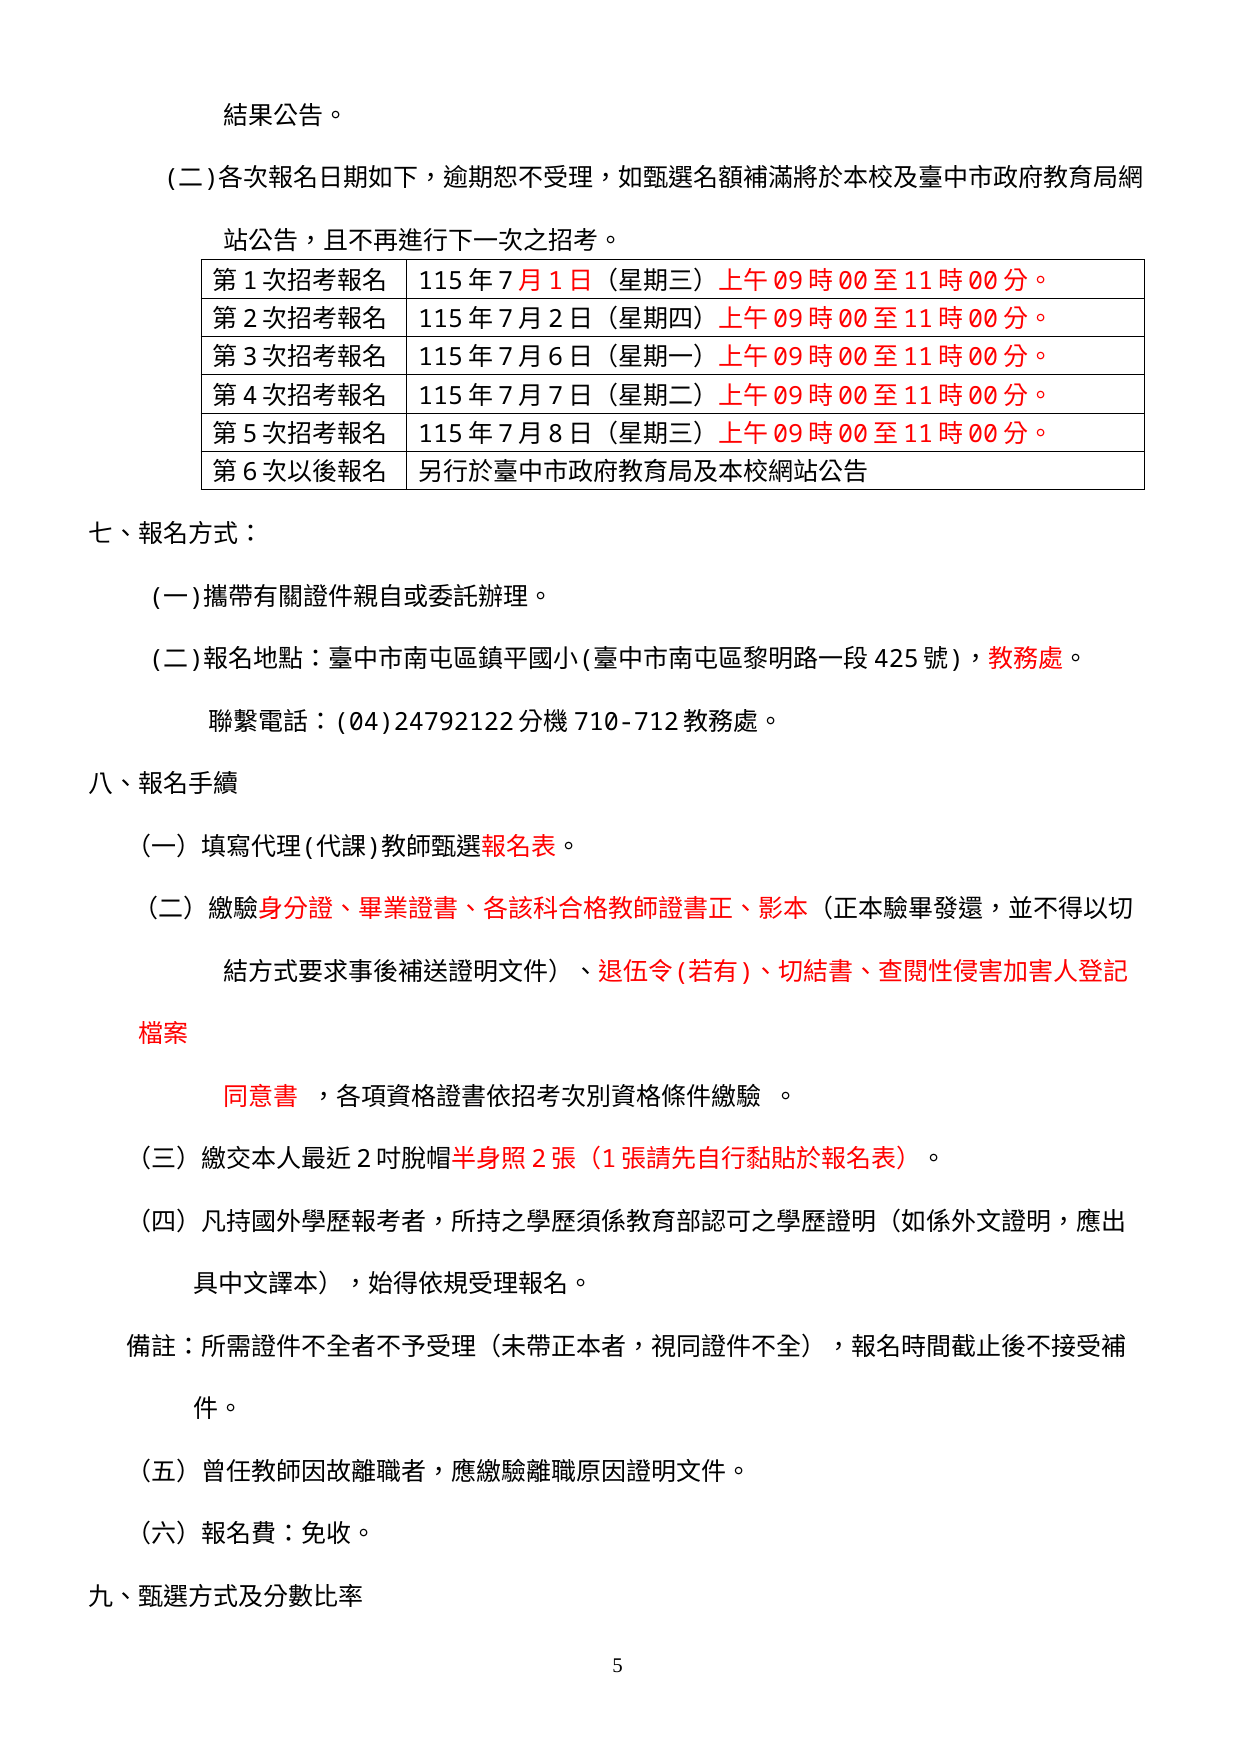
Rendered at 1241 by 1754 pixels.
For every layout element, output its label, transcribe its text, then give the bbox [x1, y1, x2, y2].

table_cell 第5次招考報名 [202, 414, 406, 451]
table_cell 另行於臺中市政府教育局及本校網站公告 [407, 452, 1144, 489]
table_cell 第3次招考報名 [202, 337, 406, 374]
text 同意書 ，各項資格證書依招考次別資格條件繳驗 。 [89, 1053, 1146, 1115]
text （一）填寫代理(代課)教師甄選報名表。 [89, 803, 1146, 865]
table_header 第1次招考報名 [202, 260, 406, 297]
text (一)攜帶有關證件親自或委託辦理。 [89, 553, 1146, 615]
text （四）凡持國外學歷報考者，所持之學歷須係教育部認可之學歷證明（如係外文證明，應出具中文譯本），始得依規受理報名。 [126, 1178, 1146, 1303]
table_cell 115年7月6日（星期一）上午09時00至11時00分。 [407, 337, 1144, 374]
table_header 115年7月1日（星期三）上午09時00至11時00分。 [407, 260, 1144, 297]
text 備註：所需證件不全者不予受理（未帶正本者，視同證件不全），報名時間截止後不接受補件。 [126, 1303, 1146, 1428]
text （五）曾任教師因故離職者，應繳驗離職原因證明文件。 [126, 1428, 1146, 1490]
text 結果公告。 [89, 72, 1146, 134]
text (二)報名地點：臺中市南屯區鎮平國小(臺中市南屯區黎明路一段425號)，教務處。 [89, 615, 1146, 678]
text 結方式要求事後補送證明文件）、退伍令(若有)、切結書、查閱性侵害加害人登記檔案 [89, 928, 1146, 1053]
text （三）繳交本人最近2吋脫帽半身照2張（1張請先自行黏貼於報名表）。 [126, 1115, 1146, 1178]
table_cell 115年7月8日（星期三）上午09時00至11時00分。 [407, 414, 1144, 451]
text 聯繫電話：(04)24792122分機710-712教務處。 [89, 678, 1146, 740]
text （六）報名費：免收。 [126, 1490, 1146, 1553]
text （二）繳驗身分證、畢業證書、各該科合格教師證書正、影本（正本驗畢發還，並不得以切 [89, 865, 1146, 928]
text 七、報名方式： [89, 490, 1146, 553]
table_cell 第2次招考報名 [202, 299, 406, 336]
table_cell 第4次招考報名 [202, 375, 406, 412]
text 九、甄選方式及分數比率 [89, 1553, 1146, 1615]
table_cell 第6次以後報名 [202, 452, 406, 489]
text 八、報名手續 [89, 740, 1146, 803]
table_cell 115年7月2日（星期四）上午09時00至11時00分。 [407, 299, 1144, 336]
table_cell 115年7月7日（星期二）上午09時00至11時00分。 [407, 375, 1144, 412]
text (二)各次報名日期如下，逾期恕不受理，如甄選名額補滿將於本校及臺中市政府教育局網 [89, 134, 1146, 197]
text 站公告，且不再進行下一次之招考。 [89, 197, 1146, 259]
